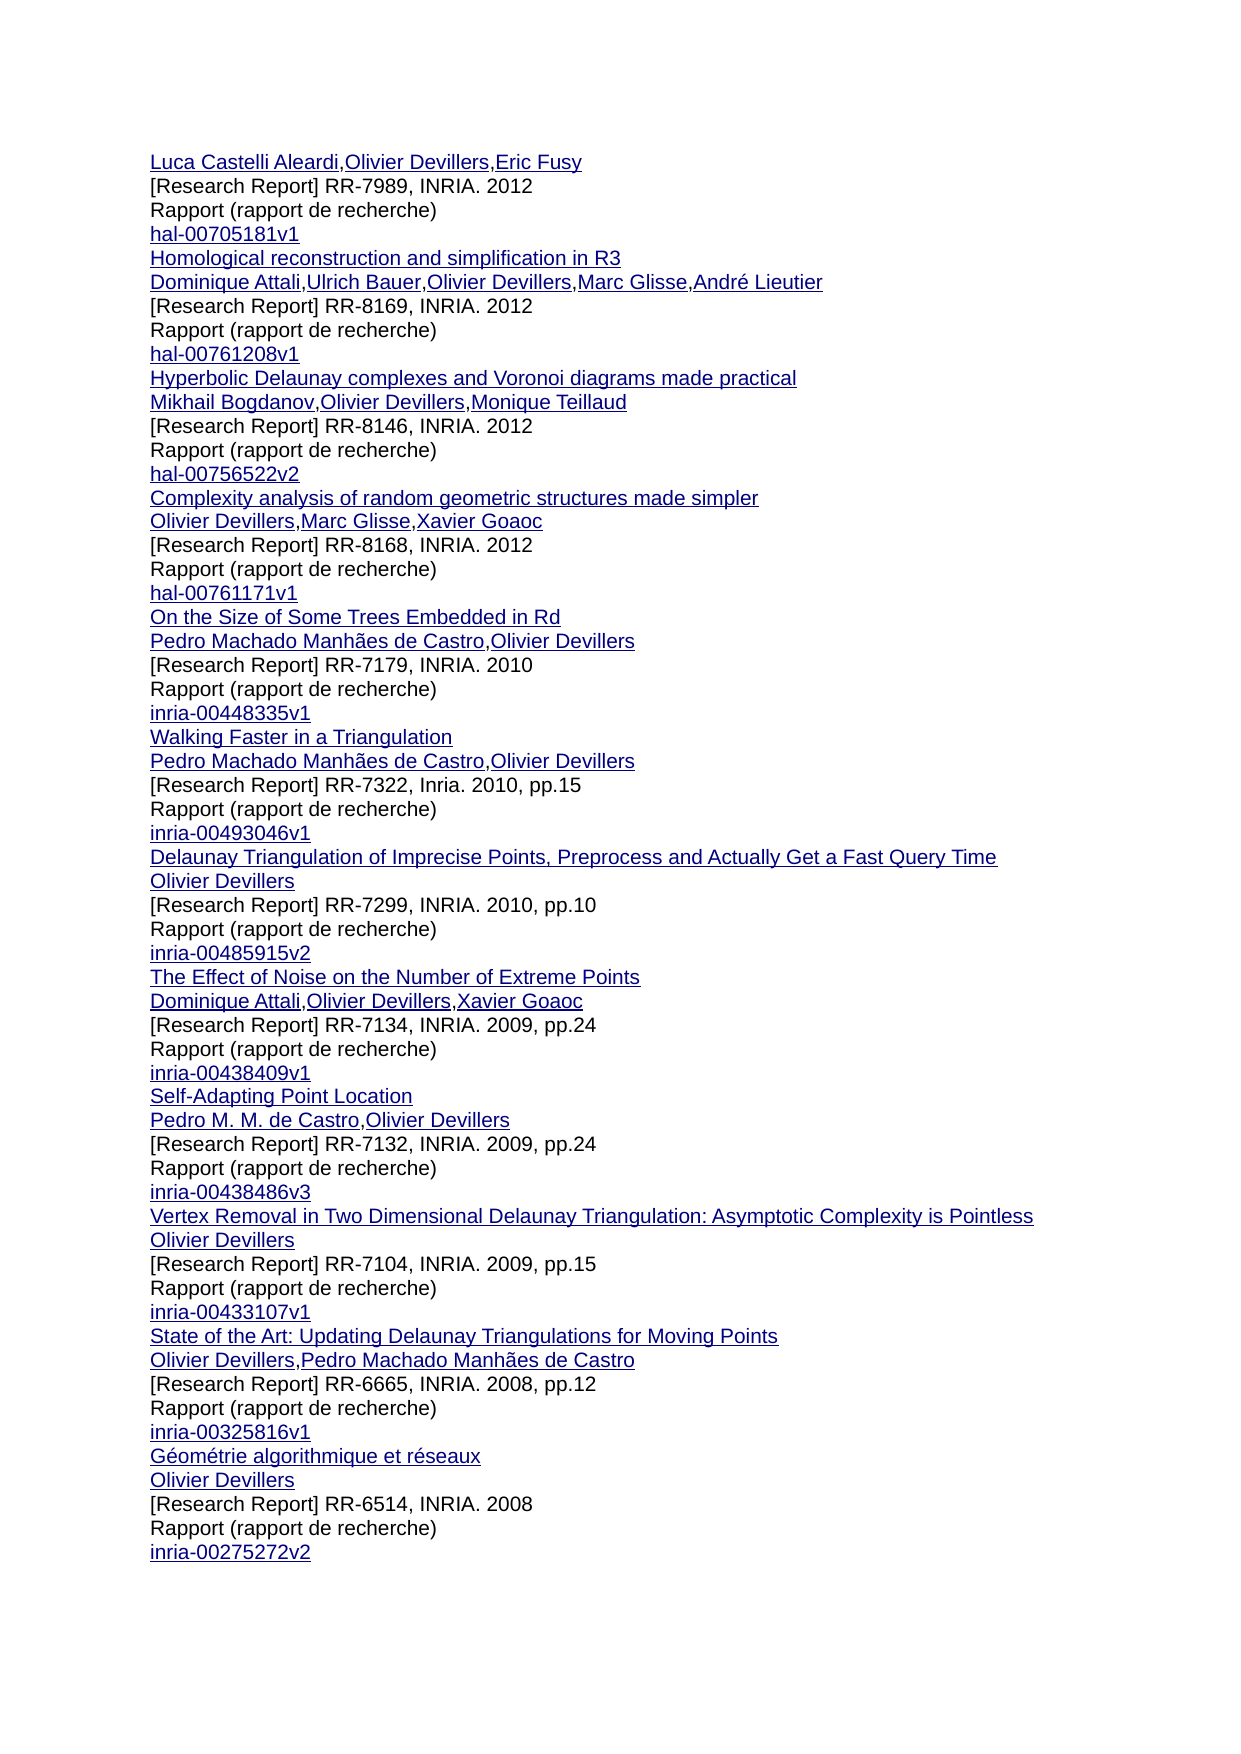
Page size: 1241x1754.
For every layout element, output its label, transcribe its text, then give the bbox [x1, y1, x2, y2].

table_cell Vertex Removal in Two Dimensional Delaunay Triangulation: Asymptotic Complexity is Pointless Olivier Devillers [Research Report] RR-7104, INRIA. 2009, pp.15 Rapport (rapport de recherche) inria-00433107v1 [150, 1204, 1090, 1324]
table_cell On the Size of Some Trees Embedded in Rd Pedro Machado Manhães de Castro,Olivier Devillers [Research Report] RR-7179, INRIA. 2010 Rapport (rapport de recherche) inria-00448335v1 [150, 605, 1090, 725]
table_cell State of the Art: Updating Delaunay Triangulations for Moving Points Olivier Devillers,Pedro Machado Manhães de Castro [Research Report] RR-6665, INRIA. 2008, pp.12 Rapport (rapport de recherche) inria-00325816v1 [150, 1324, 1090, 1444]
table_cell Delaunay Triangulation of Imprecise Points, Preprocess and Actually Get a Fast Query Time Olivier Devillers [Research Report] RR-7299, INRIA. 2010, pp.10 Rapport (rapport de recherche) inria-00485915v2 [150, 845, 1090, 964]
table_cell Walking Faster in a Triangulation Pedro Machado Manhães de Castro,Olivier Devillers [Research Report] RR-7322, Inria. 2010, pp.15 Rapport (rapport de recherche) inria-00493046v1 [150, 725, 1090, 845]
table_cell Self-Adapting Point Location Pedro M. M. de Castro,Olivier Devillers [Research Report] RR-7132, INRIA. 2009, pp.24 Rapport (rapport de recherche) inria-00438486v3 [150, 1084, 1090, 1204]
table_cell Homological reconstruction and simplification in R3 Dominique Attali,Ulrich Bauer,Olivier Devillers,Marc Glisse,André Lieutier [Research Report] RR-8169, INRIA. 2012 Rapport (rapport de recherche) hal-00761208v1 [150, 246, 1090, 366]
table_cell Complexity analysis of random geometric structures made simpler Olivier Devillers,Marc Glisse,Xavier Goaoc [Research Report] RR-8168, INRIA. 2012 Rapport (rapport de recherche) hal-00761171v1 [150, 485, 1090, 605]
table_cell Géométrie algorithmique et réseaux Olivier Devillers [Research Report] RR-6514, INRIA. 2008 Rapport (rapport de recherche) inria-00275272v2 [150, 1444, 1090, 1563]
table_cell Luca Castelli Aleardi,Olivier Devillers,Eric Fusy [Research Report] RR-7989, INRIA. 2012 Rapport (rapport de recherche) hal-00705181v1 [150, 150, 1090, 246]
table_cell The Effect of Noise on the Number of Extreme Points Dominique Attali,Olivier Devillers,Xavier Goaoc [Research Report] RR-7134, INRIA. 2009, pp.24 Rapport (rapport de recherche) inria-00438409v1 [150, 965, 1090, 1084]
table_cell Hyperbolic Delaunay complexes and Voronoi diagrams made practical Mikhail Bogdanov,Olivier Devillers,Monique Teillaud [Research Report] RR-8146, INRIA. 2012 Rapport (rapport de recherche) hal-00756522v2 [150, 366, 1090, 485]
